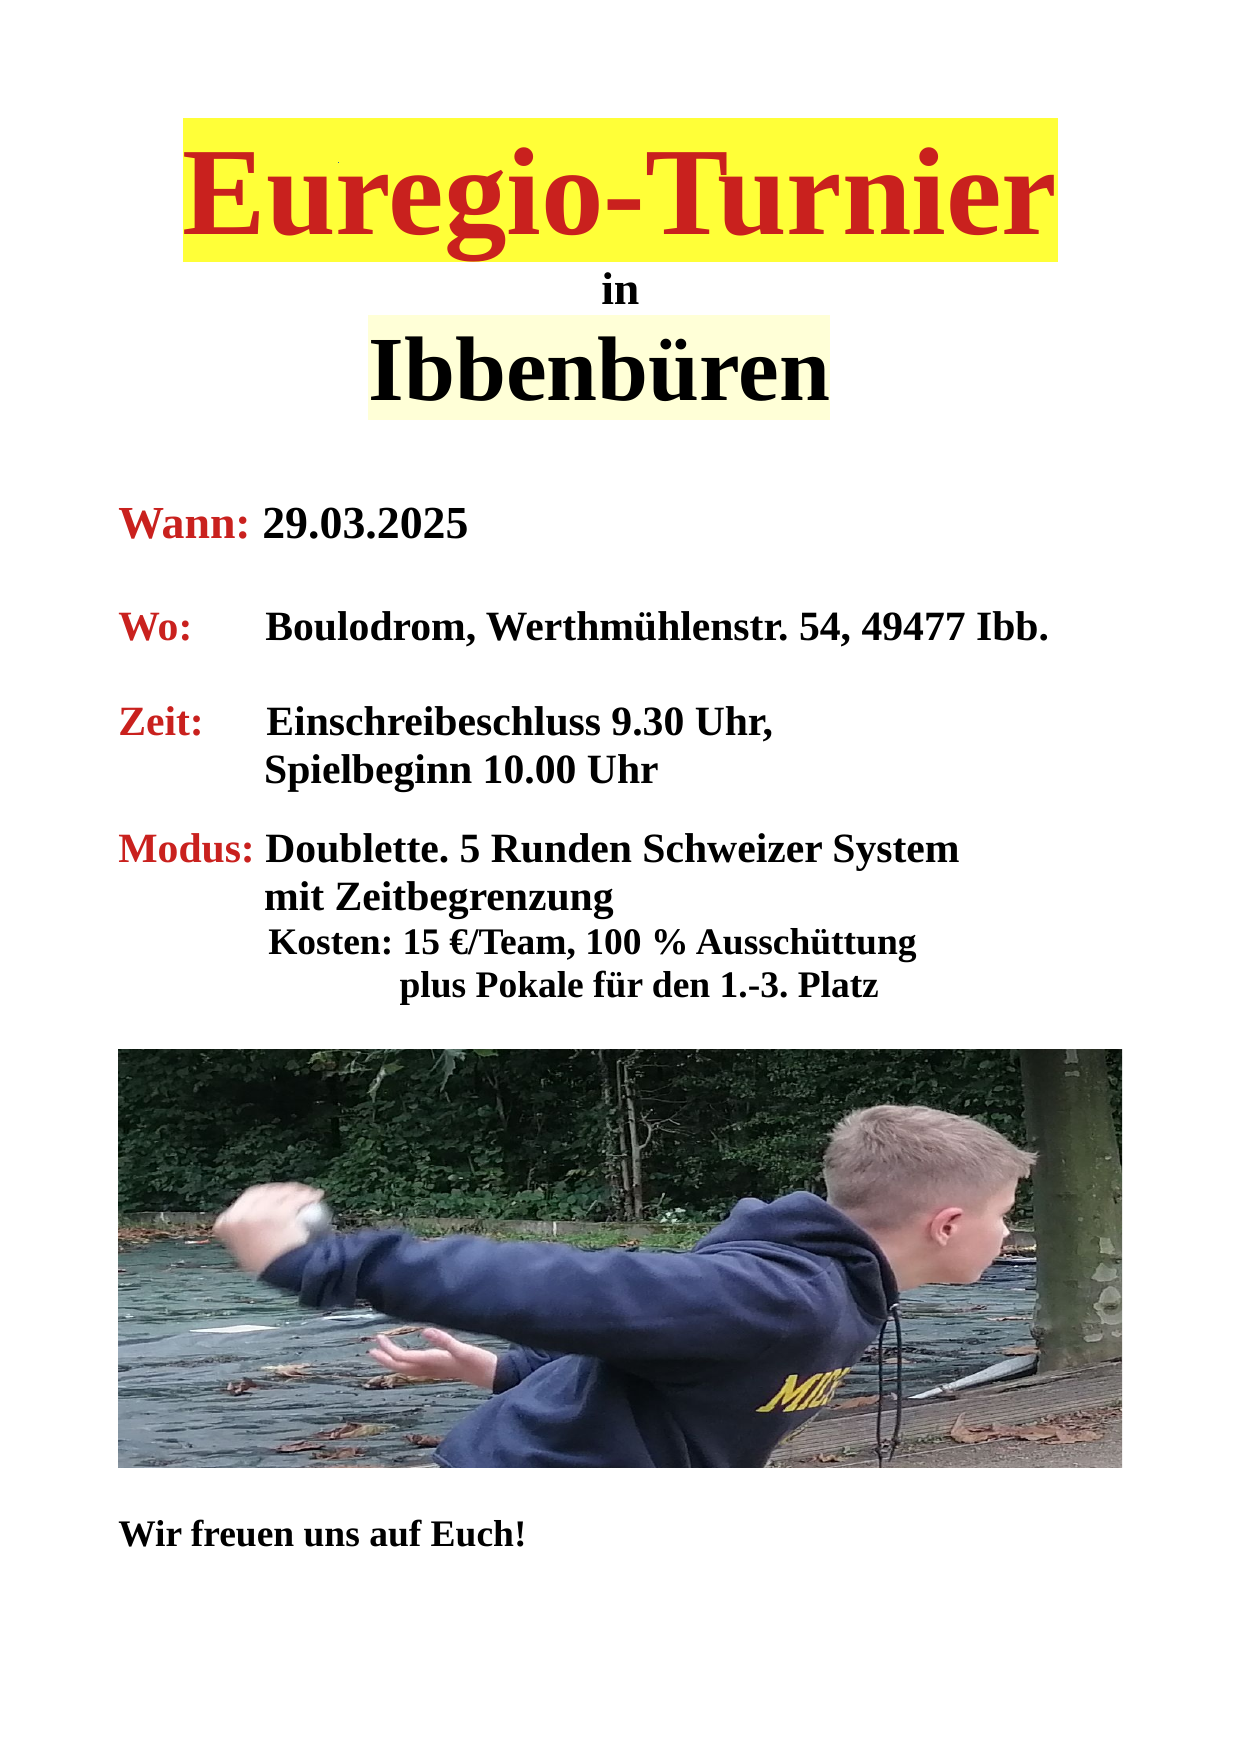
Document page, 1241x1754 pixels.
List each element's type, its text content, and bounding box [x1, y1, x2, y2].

text Zeit: Einschreibeschluss 9.30 Uhr, [118, 697, 1122, 745]
text Wo: Boulodrom, Werthmühlenstr. 54, 49477 Ibb. [118, 601, 1122, 649]
text Euregio-Turnier [118, 118, 1122, 262]
text Kosten: 15 €/Team, 100 % Ausschüttung [118, 920, 1122, 963]
text Modus: Doublette. 5 Runden Schweizer System [118, 824, 1122, 872]
picture [118, 1049, 1123, 1468]
text plus Pokale für den 1.-3. Platz [118, 963, 1122, 1006]
text Ibbenbüren [118, 314, 1122, 420]
text Wann: 29.03.2025 [118, 496, 1122, 548]
text Spielbeginn 10.00 Uhr [118, 745, 1122, 793]
text Wir freuen uns auf Euch! [118, 1511, 1122, 1554]
text in [118, 262, 1122, 314]
text mit Zeitbegrenzung [118, 872, 1122, 920]
